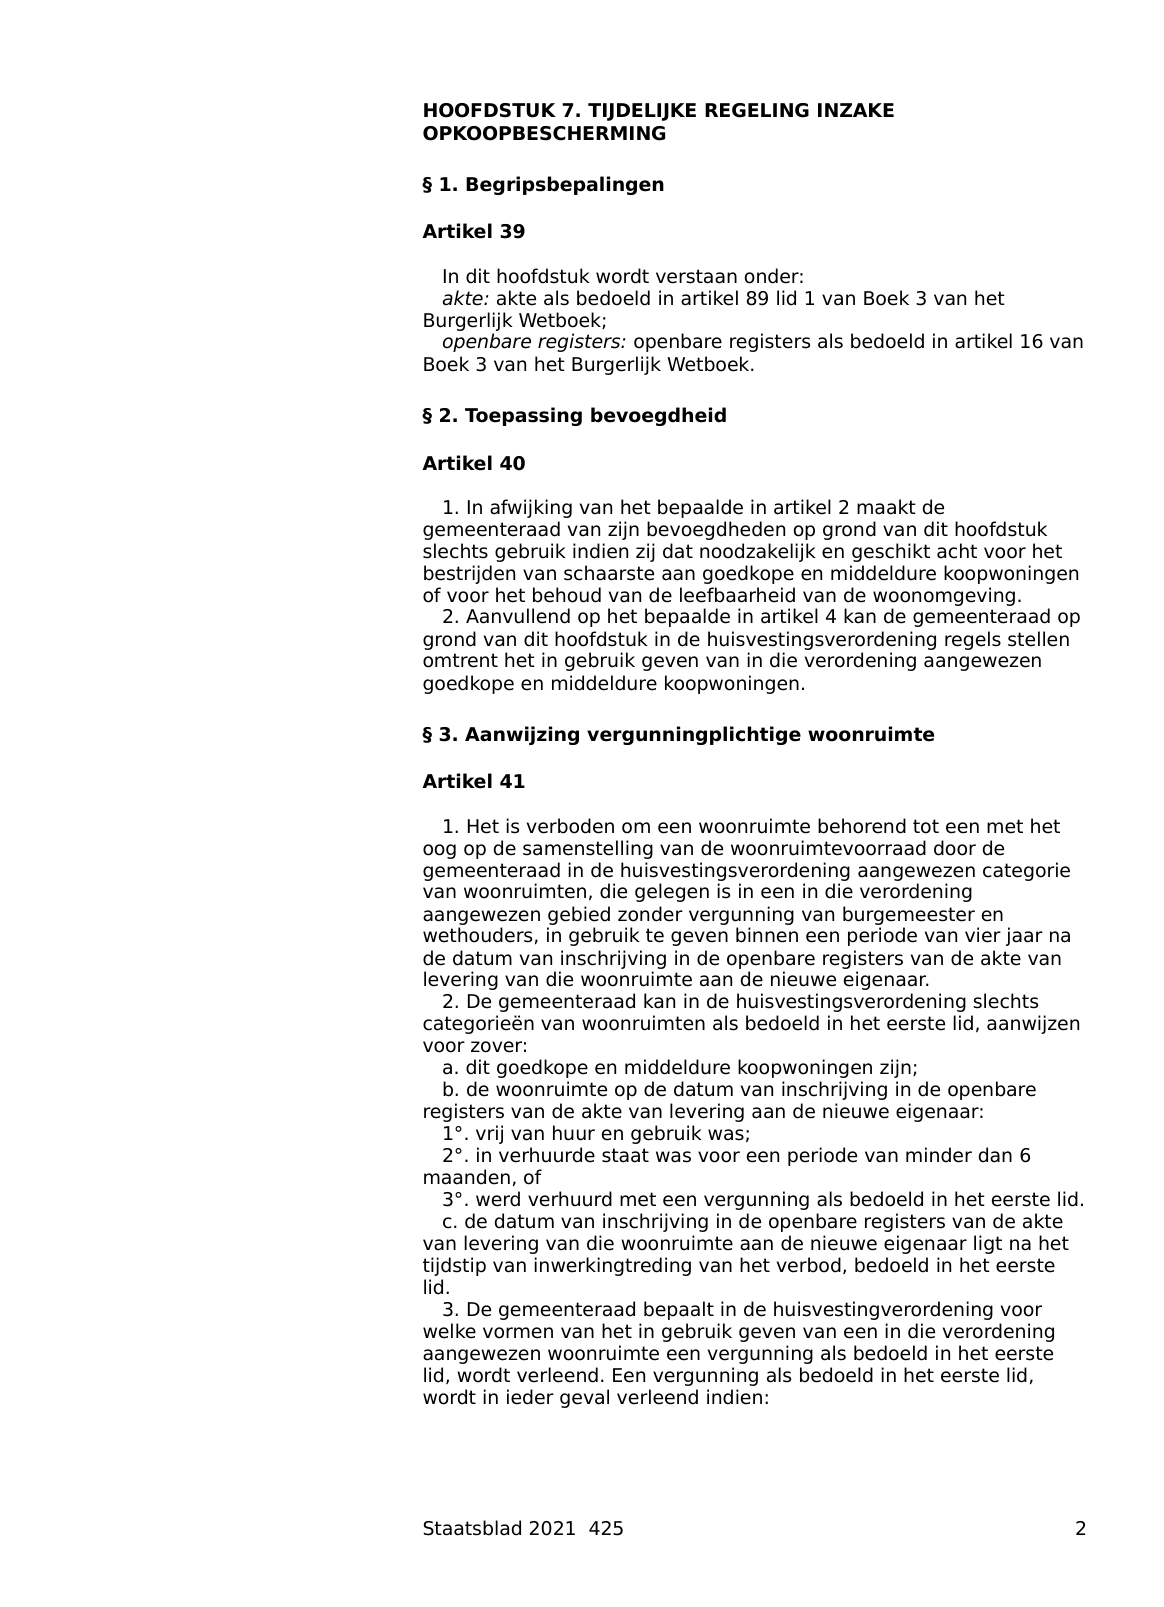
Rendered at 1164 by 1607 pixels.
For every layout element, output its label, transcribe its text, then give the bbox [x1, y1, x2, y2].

subtitle Artikel 41 [422, 771, 1087, 793]
subtitle § 2. Toepassing bevoegdheid [422, 405, 1087, 427]
text 1. Het is verboden om een woonruimte behorend tot een met het oog op de samenstelling van de woonruimtevoorraad door de gemeenteraad in de huisvestingsverordening aangewezen categorie van woonruimten, die gelegen is in een in die verordening aangewezen gebied zonder vergunning van burgemeester en wethouders, in gebruik te geven binnen een periode van vier jaar na de datum van inschrijving in de openbare registers van de akte van levering van die woonruimte aan de nieuwe eigenaar. [422, 816, 1087, 991]
text a. dit goedkope en middeldure koopwoningen zijn; [422, 1057, 1087, 1079]
text 2. De gemeenteraad kan in de huisvestingsverordening slechts categorieën van woonruimten als bedoeld in het eerste lid, aanwijzen voor zover: [422, 991, 1087, 1057]
subtitle § 3. Aanwijzing vergunningplichtige woonruimte [422, 724, 1087, 746]
text 1. In afwijking van het bepaalde in artikel 2 maakt de gemeenteraad van zijn bevoegdheden op grond van dit hoofdstuk slechts gebruik indien zij dat noodzakelijk en geschikt acht voor het bestrijden van schaarste aan goedkope en middeldure koopwoningen of voor het behoud van de leefbaarheid van de woonomgeving. [422, 497, 1087, 606]
text 2. Aanvullend op het bepaalde in artikel 4 kan de gemeenteraad op grond van dit hoofdstuk in de huisvestingsverordening regels stellen omtrent het in gebruik geven van in die verordening aangewezen goedkope en middeldure koopwoningen. [422, 606, 1087, 694]
subtitle § 1. Begripsbepalingen [422, 174, 1087, 196]
text 1°. vrij van huur en gebruik was; [422, 1123, 1087, 1145]
subtitle HOOFDSTUK 7. TIJDELIJKE REGELING INZAKE OPKOOPBESCHERMING [422, 100, 1087, 144]
text b. de woonruimte op de datum van inschrijving in de openbare registers van de akte van levering aan de nieuwe eigenaar: [422, 1079, 1087, 1123]
subtitle Artikel 40 [422, 452, 1087, 474]
text openbare registers: openbare registers als bedoeld in artikel 16 van Boek 3 van het Burgerlijk Wetboek. [422, 331, 1087, 375]
text In dit hoofdstuk wordt verstaan onder: [422, 266, 1087, 287]
text c. de datum van inschrijving in de openbare registers van de akte van levering van die woonruimte aan de nieuwe eigenaar ligt na het tijdstip van inwerkingtreding van het verbod, bedoeld in het eerste lid. [422, 1211, 1087, 1299]
text 2°. in verhuurde staat was voor een periode van minder dan 6 maanden, of [422, 1145, 1087, 1189]
text 3°. werd verhuurd met een vergunning als bedoeld in het eerste lid. [422, 1189, 1087, 1211]
text akte: akte als bedoeld in artikel 89 lid 1 van Boek 3 van het Burgerlijk Wetboek; [422, 287, 1087, 331]
text 3. De gemeenteraad bepaalt in de huisvestingverordening voor welke vormen van het in gebruik geven van een in die verordening aangewezen woonruimte een vergunning als bedoeld in het eerste lid, wordt verleend. Een vergunning als bedoeld in het eerste lid, wordt in ieder geval verleend indien: [422, 1299, 1087, 1409]
subtitle Artikel 39 [422, 221, 1087, 243]
